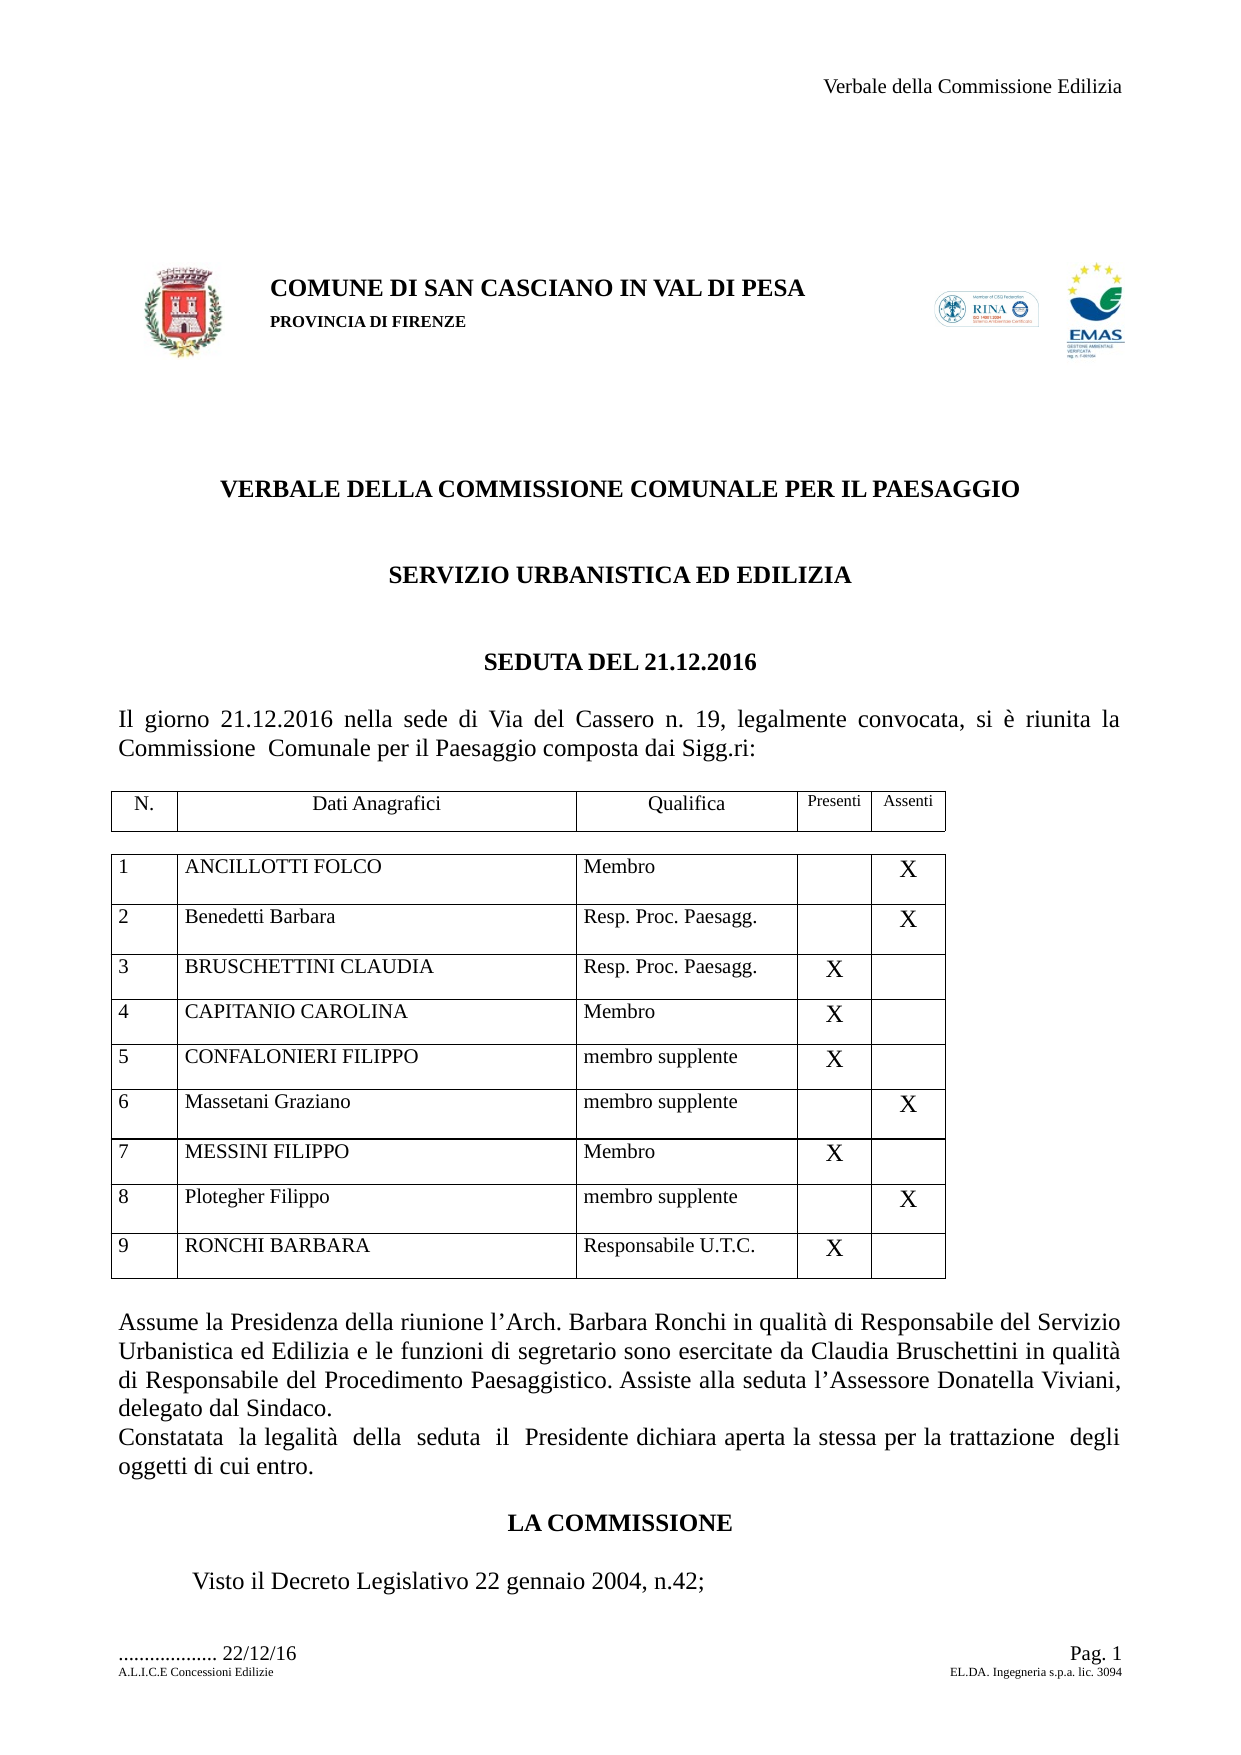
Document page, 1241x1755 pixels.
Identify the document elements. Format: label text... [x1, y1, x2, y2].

text Assume la Presidenza della riunione l’Arch. Barbara Ronchi in qualità di Responsabile del Servizio Urbanistica ed Edilizia e le funzioni di segretario sono esercitate da Claudia Bruschettini in qualità di Responsabile del Procedimento Paesaggistico. Assiste alla seduta l’Assessore Donatella Viviani, delegato dal Sindaco. [118, 1307, 1122, 1422]
table_header Resp. Proc. Paesagg. [577, 955, 797, 998]
text LA COMMISSIONE [118, 1508, 1122, 1537]
table_header [946, 1139, 1000, 1183]
table_header Assenti [872, 792, 945, 831]
table_cell [111, 832, 177, 854]
table_cell Membro [577, 1000, 797, 1043]
table_header COMUNE DI SAN CASCIANO IN VAL DI PESA PROVINCIA DI FIRENZE [259, 263, 922, 388]
table_header MESSINI FILIPPO [178, 1140, 576, 1183]
table_header X [872, 1090, 945, 1138]
table_cell 4 [112, 1000, 177, 1043]
table_header [111, 263, 258, 388]
text Visto il Decreto Legislativo 22 gennaio 2004, n.42; [118, 1566, 1122, 1595]
table_header [872, 1140, 945, 1183]
table_cell 1 [112, 855, 177, 904]
table_header 6 [112, 1090, 177, 1138]
table_header N. [112, 792, 177, 831]
table_header 3 [112, 955, 177, 998]
table_header [798, 1090, 871, 1138]
table_cell [946, 999, 1000, 1043]
table_header BRUSCHETTINI CLAUDIA [178, 955, 576, 998]
table_header X [872, 1185, 945, 1233]
table_cell Membro [577, 855, 797, 904]
table_cell 2 [112, 905, 177, 953]
table_header [1055, 263, 1163, 388]
table_header Presenti [798, 792, 871, 831]
text SEDUTA DEL 21.12.2016 [118, 647, 1122, 676]
text VERBALE DELLA COMMISSIONE COMUNALE PER IL PAESAGGIO [118, 474, 1122, 503]
table_cell Resp. Proc. Paesagg. [577, 905, 797, 953]
table_cell [177, 832, 576, 854]
table_header membro supplente [577, 1185, 797, 1233]
table_header X [798, 955, 871, 998]
text Constatata la legalità della seduta il Presidente dichiara aperta la stessa per la trattazione degli oggetti di cui entro. [118, 1422, 1122, 1480]
text SERVIZIO URBANISTICA ED EDILIZIA [118, 561, 1122, 589]
table_cell X [872, 905, 945, 953]
table_header X [798, 1234, 871, 1278]
table_header [922, 263, 1055, 388]
table_header Massetani Graziano [178, 1090, 576, 1138]
table_cell [946, 1044, 1000, 1088]
text Il giorno 21.12.2016 nella sede di Via del Cassero n. 19, legalmente convocata, si è riunita la Commissione Comunale per il Paesaggio composta dai Sigg.ri: [118, 704, 1122, 762]
table_cell [798, 832, 871, 854]
table_cell CAPITANIO CAROLINA [178, 1000, 576, 1043]
table_header 8 [112, 1185, 177, 1233]
table_cell CONFALONIERI FILIPPO [178, 1045, 576, 1088]
table_cell X [872, 855, 945, 904]
table_header Qualifica [577, 792, 797, 831]
table_header [946, 1233, 1000, 1278]
table_header [798, 1185, 871, 1233]
table_cell [872, 1045, 945, 1088]
table_cell [798, 855, 871, 904]
table_cell X [798, 1045, 871, 1088]
table_header Responsabile U.T.C. [577, 1234, 797, 1278]
table_cell [871, 832, 945, 854]
table_header 7 [112, 1140, 177, 1183]
table_header [872, 955, 945, 998]
table_header X [798, 1140, 871, 1183]
table_cell membro supplente [577, 1045, 797, 1088]
table_header RONCHI BARBARA [178, 1234, 576, 1278]
table_cell [576, 832, 797, 854]
table_header [946, 954, 1000, 998]
table_header 9 [112, 1234, 177, 1278]
table_header Membro [577, 1140, 797, 1183]
table_header membro supplente [577, 1090, 797, 1138]
table_header Plotegher Filippo [178, 1185, 576, 1233]
table_cell X [798, 1000, 871, 1043]
table_header Dati Anagrafici [178, 792, 576, 831]
table_cell ANCILLOTTI FOLCO [178, 855, 576, 904]
table_cell [872, 1000, 945, 1043]
table_cell 5 [112, 1045, 177, 1088]
table_header [872, 1234, 945, 1278]
table_cell [798, 905, 871, 953]
table_cell Benedetti Barbara [178, 905, 576, 953]
